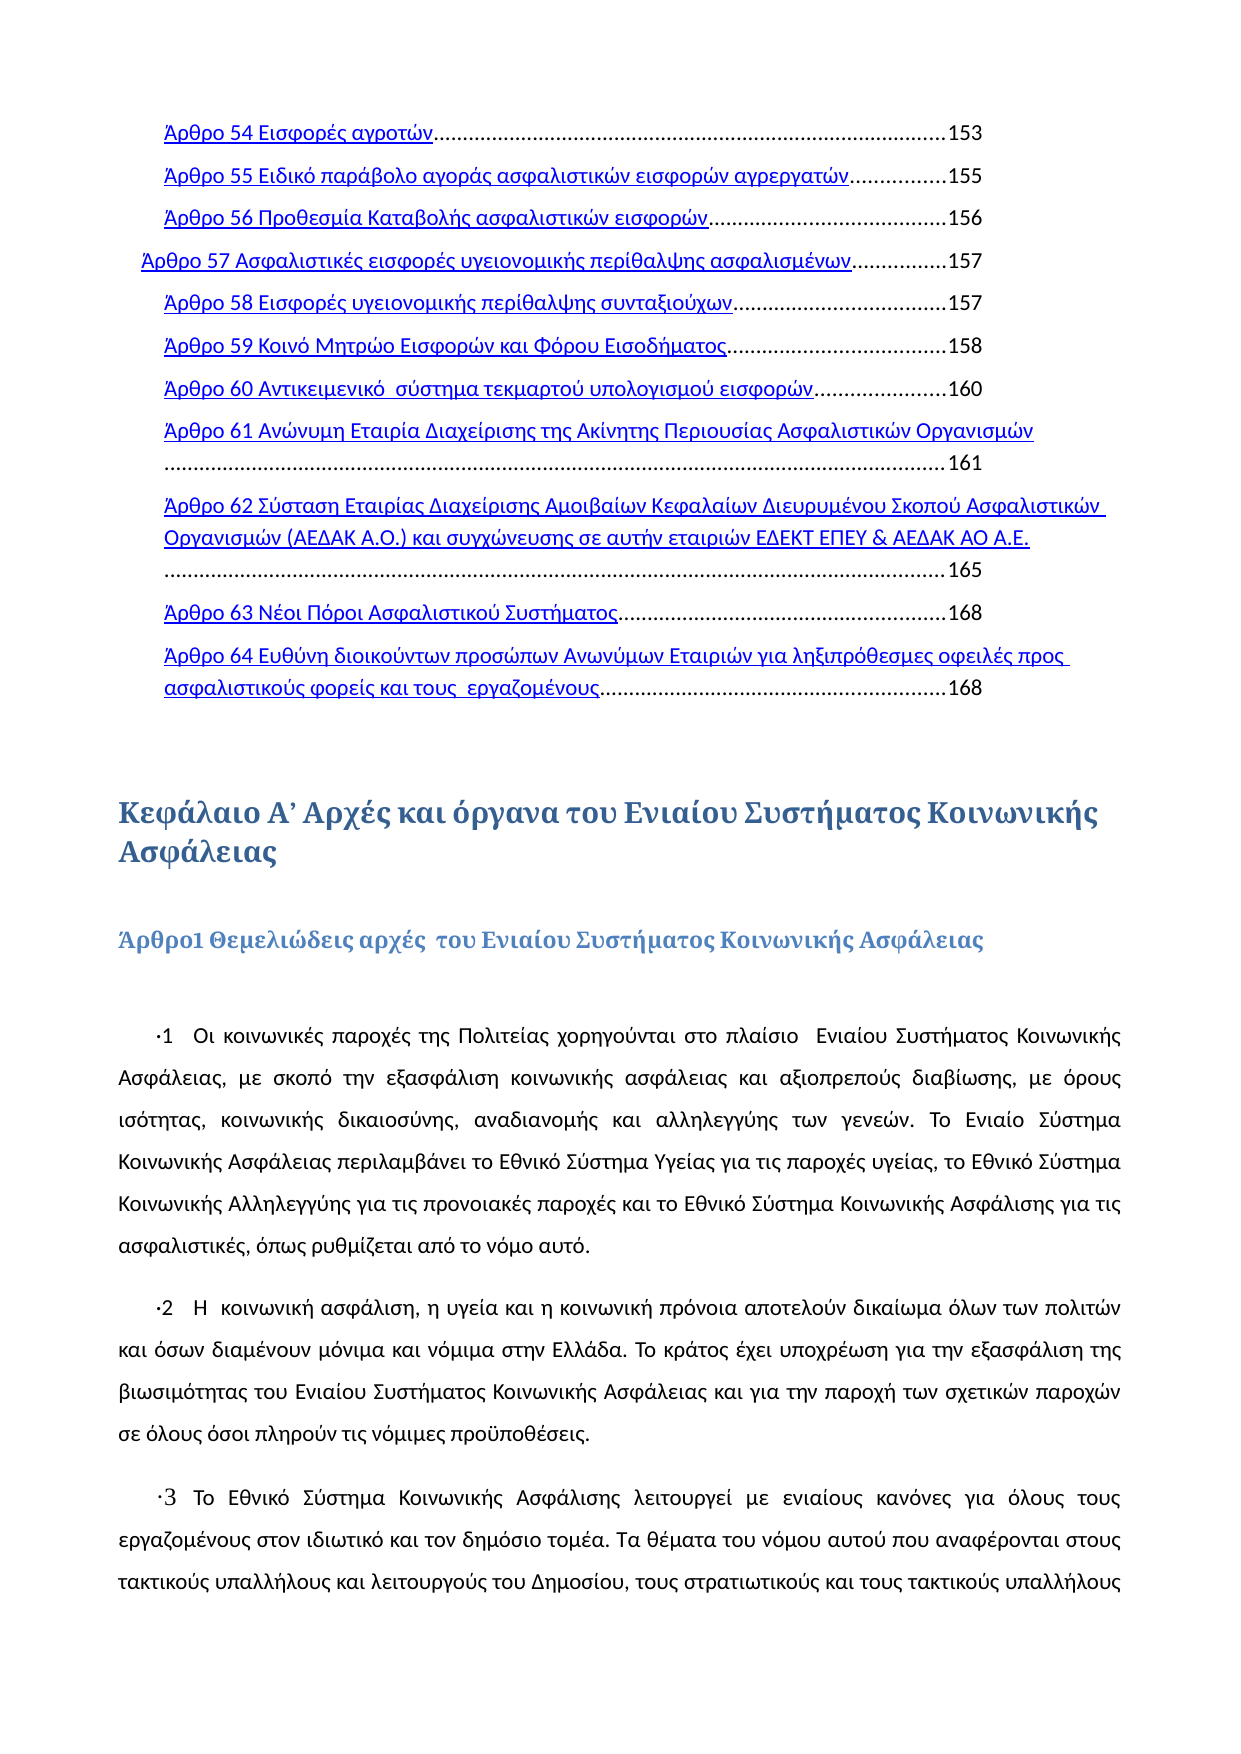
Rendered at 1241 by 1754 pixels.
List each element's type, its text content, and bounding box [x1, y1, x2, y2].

text Άρθρο1 Θεμελιώδεις αρχές του Ενιαίου Συστήματος Κοινωνικής Ασφάλειας [118, 928, 1122, 954]
text Κεφάλαιο Α’ Αρχές και όργανα του Ενιαίου Συστήματος Κοινωνικής Ασφάλειας [118, 798, 1122, 870]
text Άρθρο 54 Εισφορές αγροτών 153 [164, 118, 1122, 146]
list Οι κοινωνικές παροχές της Πολιτείας χορηγούνται στο πλαίσιο Ενιαίου Συστήματος Κοινωνικής Ασφάλειας, με σκοπό την εξασφάλιση κοινωνικής ασφάλειας και αξιοπρεπούς διαβίωσης, με όρους ισότητας, κοινωνικής δικαιοσύνης, αναδιανομής και αλληλεγγύης των γενεών. Το Ενιαίο Σύστημα Κοινωνικής Ασφάλειας περιλαμβάνει το Εθνικό Σύστημα Υγείας για τις παροχές υγείας, το Εθνικό Σύστημα Κοινωνικής Αλληλεγγύης για τις προνοιακές παροχές και το Εθνικό Σύστημα Κοινωνικής Ασφάλισης για τις ασφαλιστικές, όπως ρυθμίζεται από το νόμο αυτό. [118, 1021, 1122, 1259]
text Άρθρο 57 Ασφαλιστικές εισφορές υγειονομικής περίθαλψης ασφαλισμένων 157 [141, 246, 1122, 274]
text Άρθρο 62 Σύσταση Εταιρίας Διαχείρισης Αμοιβαίων Κεφαλαίων Διευρυμένου Σκοπού Ασφαλιστικών Οργανισμών (ΑΕΔΑΚ Α.Ο.) και συγχώνευσης σε αυτήν εταιριών ΕΔΕΚΤ ΕΠΕΥ & ΑΕΔΑΚ ΑΟ Α.Ε. 165 [164, 491, 1122, 583]
text Άρθρο 55 Ειδικό παράβολο αγοράς ασφαλιστικών εισφορών αγρεργατών 155 [164, 161, 1122, 189]
list Το Εθνικό Σύστημα Κοινωνικής Ασφάλισης λειτουργεί με ενιαίους κανόνες για όλους τους εργαζομένους στον ιδιωτικό και τον δημόσιο τομέα. Τα θέματα του νόμου αυτού που αναφέρονται στους τακτικούς υπαλλήλους και λειτουργούς του Δημοσίου, τους στρατιωτικούς και τους τακτικούς υπαλλήλους [118, 1482, 1122, 1595]
text Άρθρο 58 Εισφορές υγειονομικής περίθαλψης συνταξιούχων 157 [164, 288, 1122, 317]
text Άρθρο 60 Αντικειμενικό σύστημα τεκμαρτού υπολογισμού εισφορών 160 [164, 374, 1122, 402]
text Άρθρο 63 Νέοι Πόροι Ασφαλιστικού Συστήματος 168 [164, 598, 1122, 626]
text Άρθρο 59 Κοινό Μητρώο Εισφορών και Φόρου Εισοδήματος 158 [164, 331, 1122, 359]
text Άρθρο 64 Ευθύνη διοικούντων προσώπων Ανωνύμων Εταιριών για ληξιπρόθεσμες οφειλές προς ασφαλιστικούς φορείς και τους εργαζομένους 168 [164, 641, 1122, 701]
text Άρθρο 61 Ανώνυμη Εταιρία Διαχείρισης της Ακίνητης Περιουσίας Ασφαλιστικών Οργανισμών 161 [164, 416, 1122, 477]
text Άρθρο 56 Προθεσμία Καταβολής ασφαλιστικών εισφορών 156 [164, 203, 1122, 231]
list Η κοινωνική ασφάλιση, η υγεία και η κοινωνική πρόνοια αποτελούν δικαίωμα όλων των πολιτών και όσων διαμένουν μόνιμα και νόμιμα στην Ελλάδα. Το κράτος έχει υποχρέωση για την εξασφάλιση της βιωσιμότητας του Ενιαίου Συστήματος Κοινωνικής Ασφάλειας και για την παροχή των σχετικών παροχών σε όλους όσοι πληρούν τις νόμιμες προϋποθέσεις. [118, 1293, 1122, 1447]
